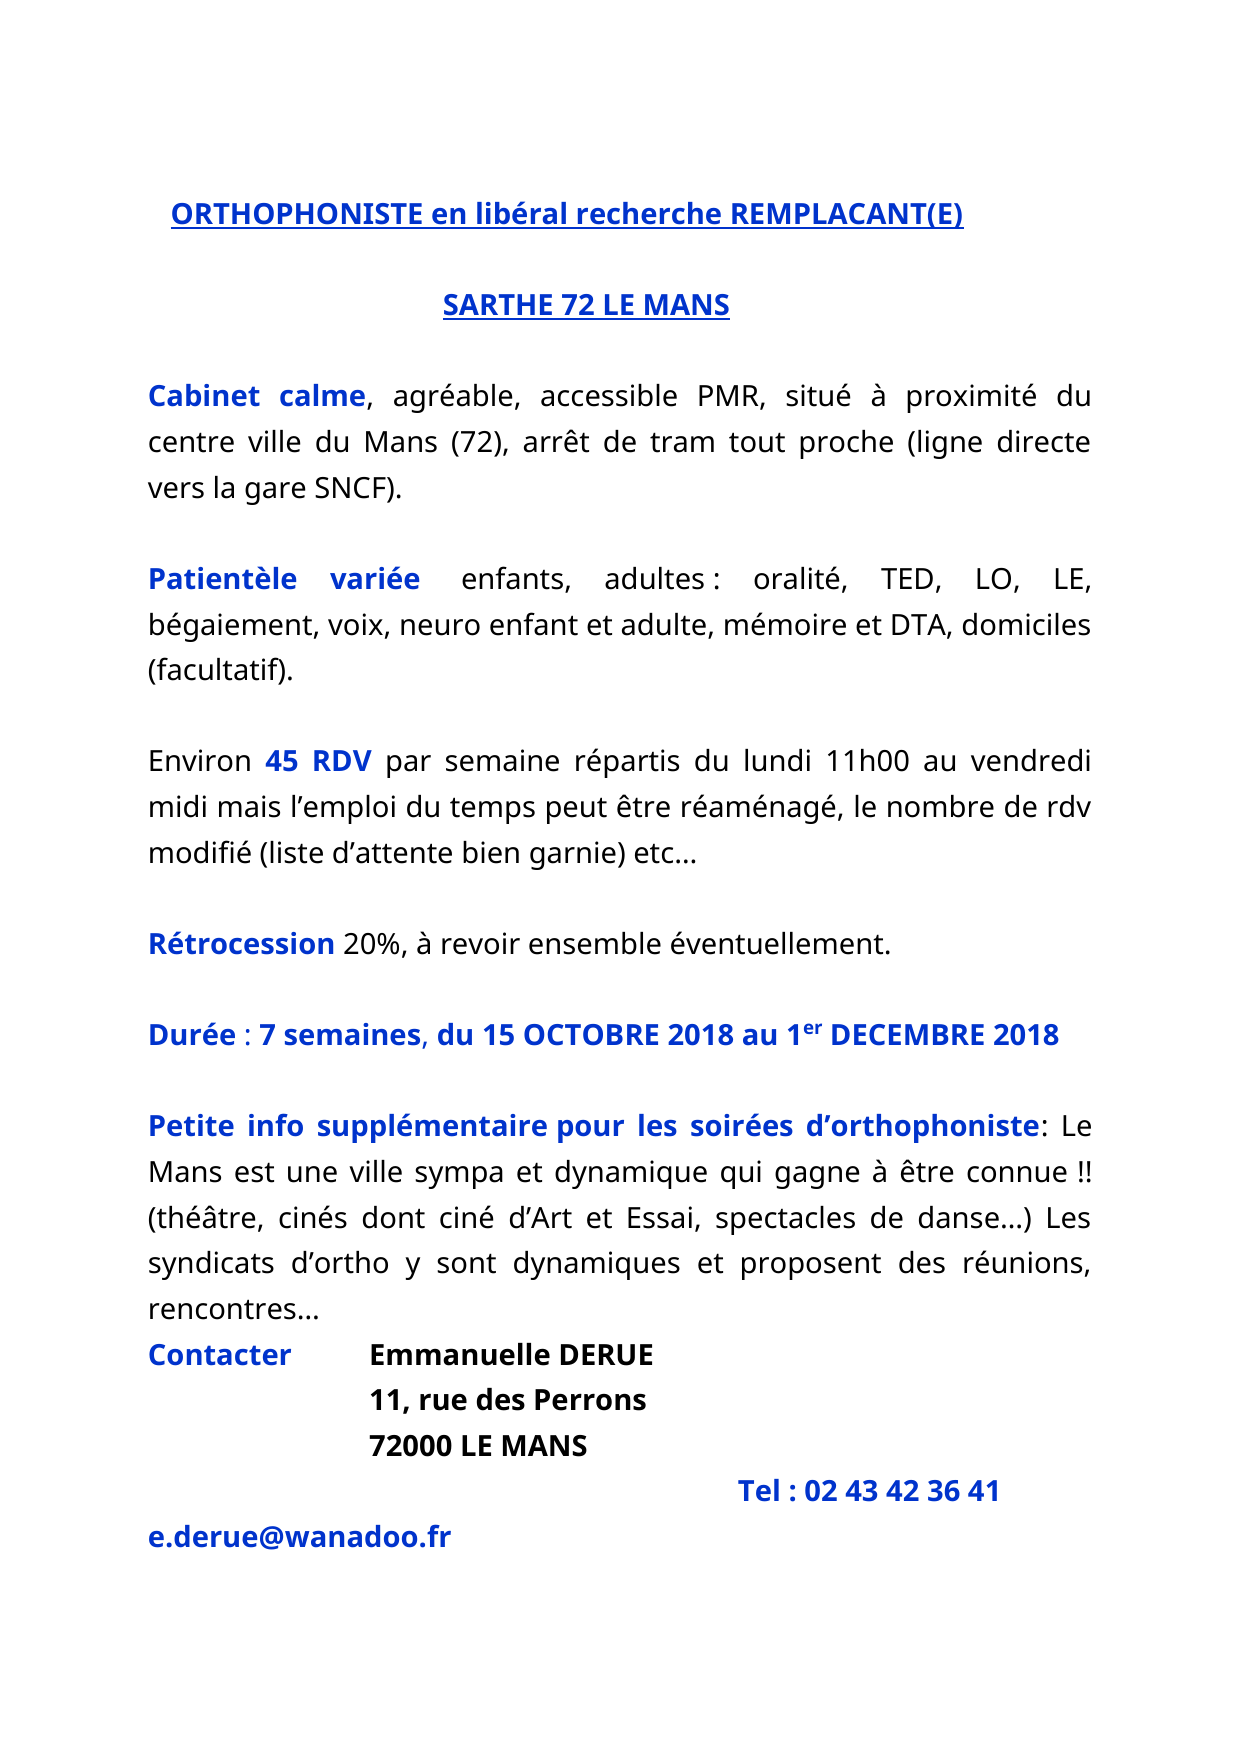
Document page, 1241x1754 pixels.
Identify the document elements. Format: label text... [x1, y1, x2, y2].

text 11, rue des Perrons [148, 1379, 1093, 1419]
text Petite info supplémentaire pour les soirées d’orthophoniste: Le Mans est une ville sympa et dynamique qui gagne à être connue !! (théâtre, cinés dont ciné d’Art et Essai, spectacles de danse…) Les syndicats d’ortho y sont dynamiques et proposent des réunions, rencontres… [148, 1106, 1093, 1328]
text Rétrocession 20%, à revoir ensemble éventuellement. [148, 923, 1093, 963]
text Patientèle variée enfants, adultes : oralité, TED, LO, LE, bégaiement, voix, neuro enfant et adulte, mémoire et DTA, domiciles (facultatif). [148, 558, 1093, 689]
text Durée : 7 semaines, du 15 OCTOBRE 2018 au 1er DECEMBRE 2018 [148, 1014, 1093, 1054]
text Environ 45 RDV par semaine répartis du lundi 11h00 au vendredi midi mais l’emploi du temps peut être réaménagé, le nombre de rdv modifié (liste d’attente bien garnie) etc… [148, 741, 1093, 872]
text SARTHE 72 LE MANS [148, 284, 1093, 324]
text e.derue@wanadoo.fr [148, 1516, 1093, 1556]
text Cabinet calme, agréable, accessible PMR, situé à proximité du centre ville du Mans (72), arrêt de tram tout proche (ligne directe vers la gare SNCF). [148, 376, 1093, 507]
text 72000 LE MANS [148, 1425, 1093, 1465]
text Tel : 02 43 42 36 41 [148, 1471, 1093, 1510]
text Contacter Emmanuelle DERUE [148, 1334, 1093, 1373]
text ORTHOPHONISTE en libéral recherche REMPLACANT(E) [148, 193, 1093, 233]
